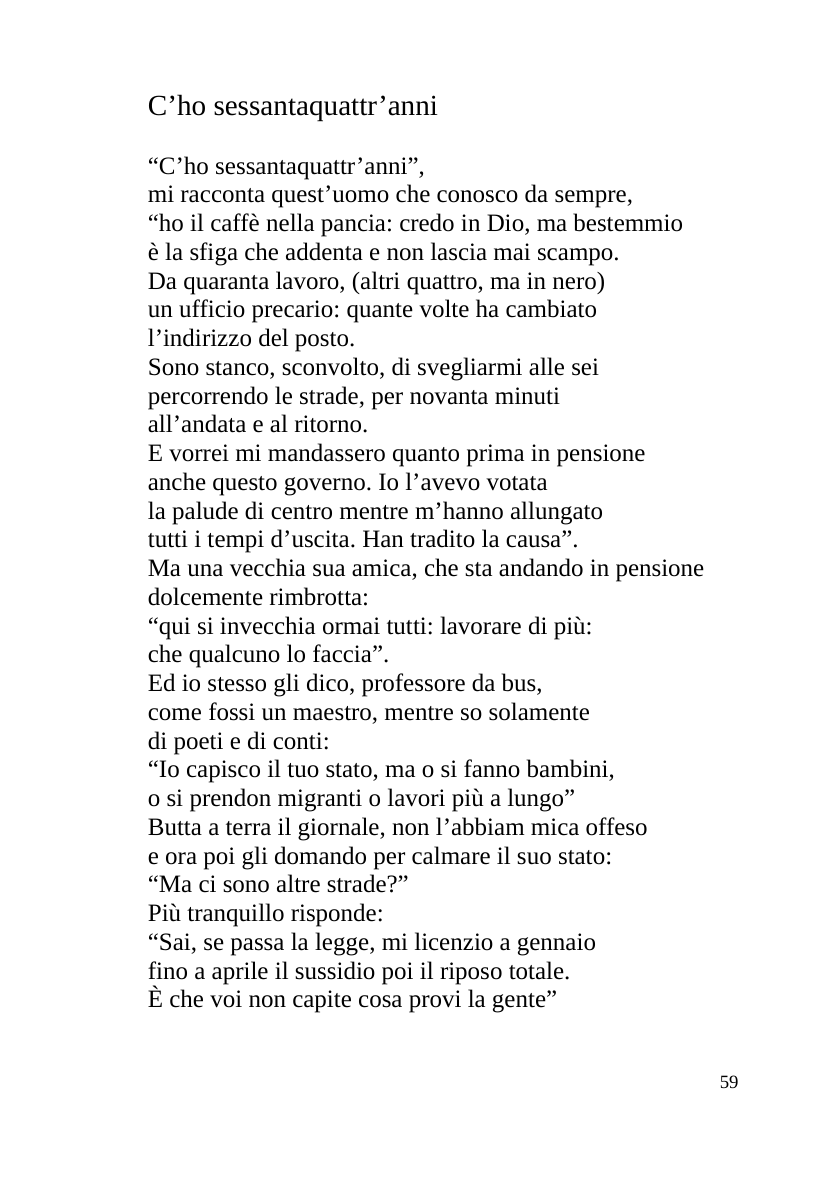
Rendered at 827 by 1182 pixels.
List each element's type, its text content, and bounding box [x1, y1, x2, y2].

text tutti i tempi d’uscita. Han tradito la causa”. [148, 524, 738, 553]
text Sono stanco, sconvolto, di svegliarmi alle sei [148, 352, 738, 381]
text “Ma ci sono altre strade?” [148, 869, 738, 898]
text mi racconta quest’uomo che conosco da sempre, [148, 179, 738, 208]
text percorrendo le strade, per novanta minuti [148, 381, 738, 409]
text e ora poi gli domando per calmare il suo stato: [148, 841, 738, 869]
text Da quaranta lavoro, (altri quattro, ma in nero) [148, 266, 738, 294]
text “Sai, se passa la legge, mi licenzio a gennaio [148, 927, 738, 956]
text “Io capisco il tuo stato, ma o si fanno bambini, [148, 754, 738, 783]
text Ma una vecchia sua amica, che sta andando in pensione [148, 553, 738, 582]
text all’andata e al ritorno. [148, 409, 738, 438]
text come fossi un maestro, mentre so solamente [148, 697, 738, 726]
text Butta a terra il giornale, non l’abbiam mica offeso [148, 812, 738, 841]
text Ed io stesso gli dico, professore da bus, [148, 668, 738, 697]
text Più tranquillo risponde: [148, 898, 738, 927]
text è la sfiga che addenta e non lascia mai scampo. [148, 237, 738, 266]
text “qui si invecchia ormai tutti: lavorare di più: [148, 611, 738, 639]
text E vorrei mi mandassero quanto prima in pensione [148, 438, 738, 467]
text un ufficio precario: quante volte ha cambiato [148, 294, 738, 323]
text l’indirizzo del posto. [148, 323, 738, 352]
text che qualcuno lo faccia”. [148, 639, 738, 668]
text “ho il caffè nella pancia: credo in Dio, ma bestemmio [148, 208, 738, 237]
text fino a aprile il sussidio poi il riposo totale. [148, 956, 738, 984]
text C’ho sessantaquattr’anni [148, 88, 738, 122]
text la palude di centro mentre m’hanno allungato [148, 496, 738, 524]
text È che voi non capite cosa provi la gente” [148, 984, 738, 1013]
text dolcemente rimbrotta: [148, 582, 738, 611]
text “C’ho sessantaquattr’anni”, [148, 151, 738, 179]
text o si prendon migranti o lavori più a lungo” [148, 783, 738, 812]
text di poeti e di conti: [148, 726, 738, 754]
text anche questo governo. Io l’avevo votata [148, 467, 738, 496]
